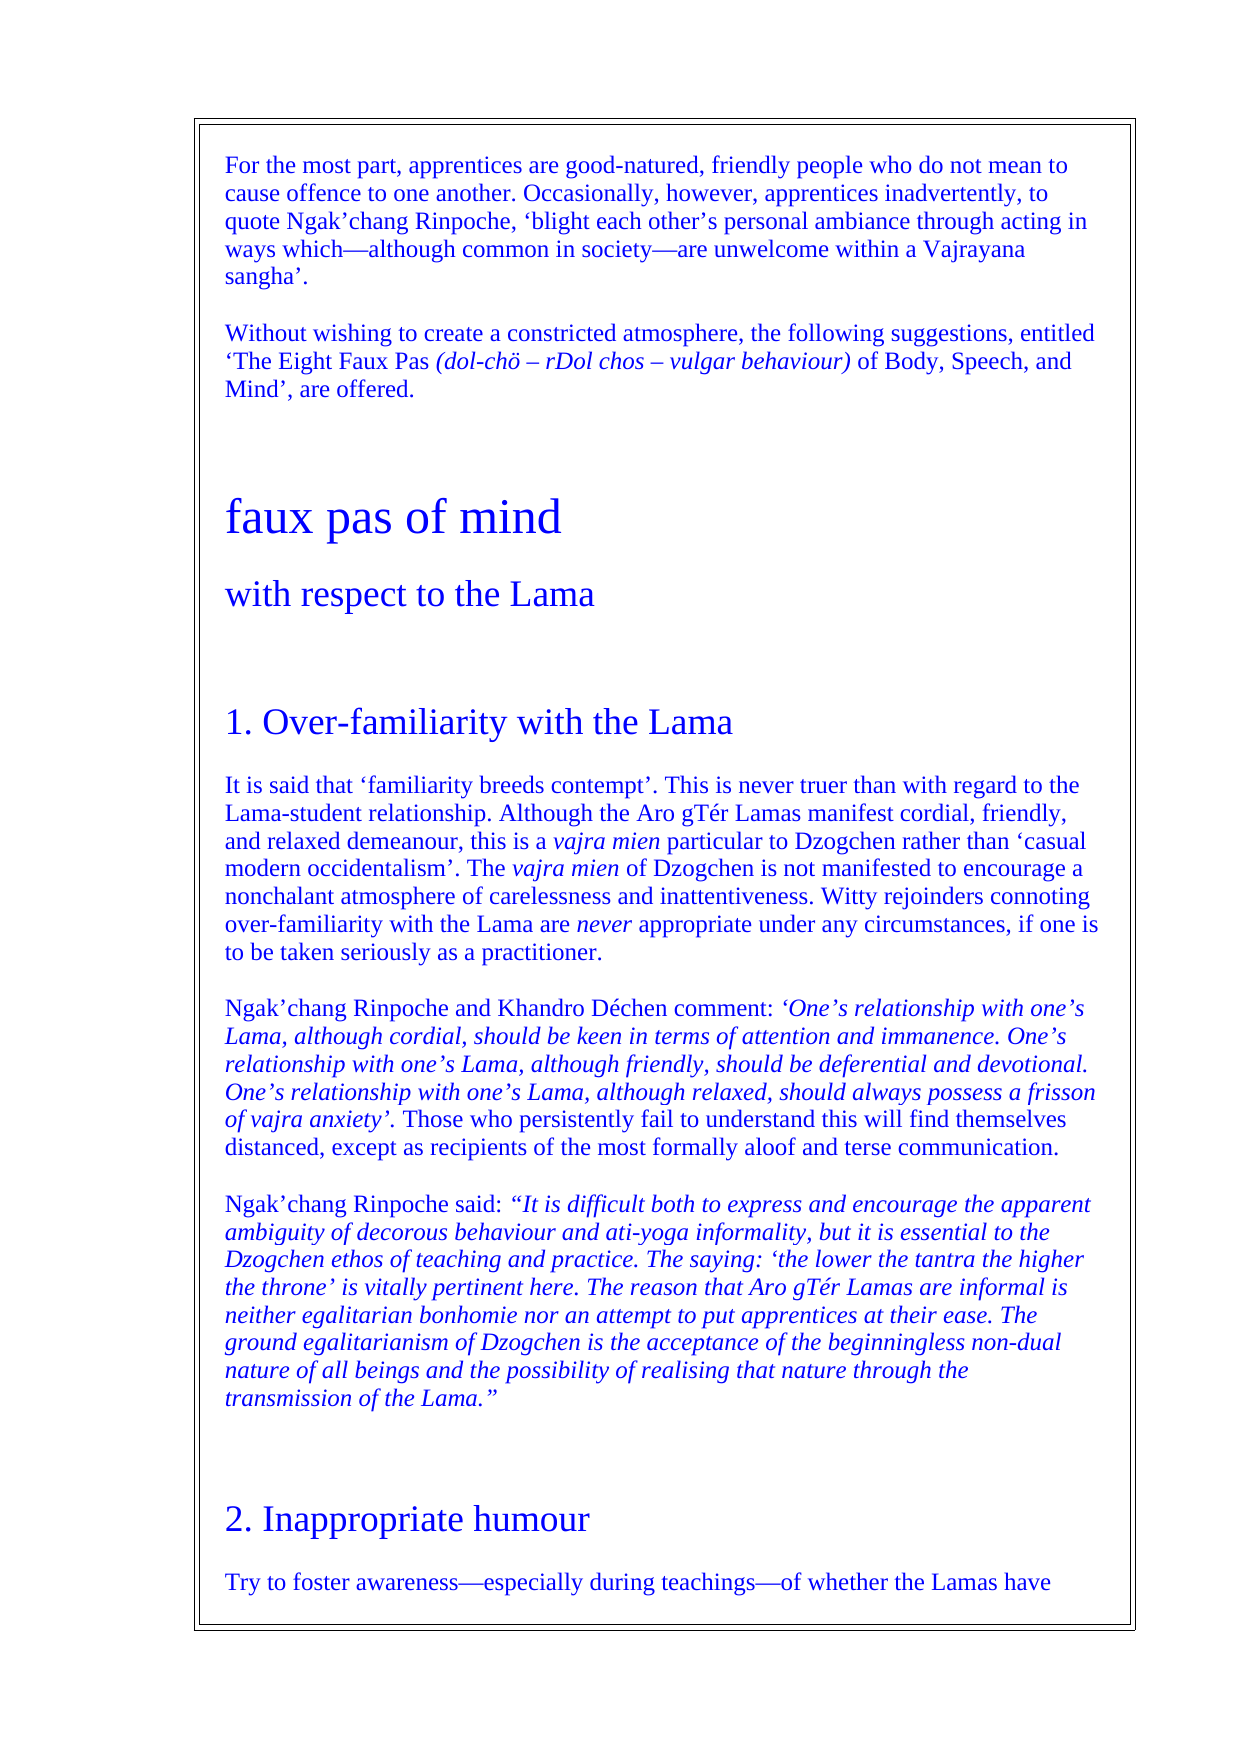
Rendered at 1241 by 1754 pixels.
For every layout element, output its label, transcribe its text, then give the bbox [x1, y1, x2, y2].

table_header For the most part, apprentices are good-natured, friendly people who do not mean to cause offence to one another. Occasionally, however, apprentices inadvertently, to quote Ngak’chang Rinpoche, ‘blight each other’s personal ambiance through acting in ways which—although common in society—are unwelcome within a Vajrayana sangha’. Without wishing to create a constricted atmosphere, the following suggestions, entitled ‘The Eight Faux Pas (dol-chö – rDol chos – vulgar behaviour) of Body, Speech, and Mind’, are offered. faux pas of mind with respect to the Lama 1. Over-familiarity with the Lama It is said that ‘familiarity breeds contempt’. This is never truer than with regard to the Lama-student relationship. Although the Aro gTér Lamas manifest cordial, friendly, and relaxed demeanour, this is a vajra mien particular to Dzogchen rather than ‘casual modern occidentalism’. The vajra mien of Dzogchen is not manifested to encourage a nonchalant atmosphere of carelessness and inattentiveness. Witty rejoinders connoting over-familiarity with the Lama are never appropriate under any circumstances, if one is to be taken seriously as a practitioner. Ngak’chang Rinpoche and Khandro Déchen comment: ‘One’s relationship with one’s Lama, although cordial, should be keen in terms of attention and immanence. One’s relationship with one’s Lama, although friendly, should be deferential and devotional. One’s relationship with one’s Lama, although relaxed, should always possess a frisson of vajra anxiety’. Those who persistently fail to understand this will find themselves distanced, except as recipients of the most formally aloof and terse communication. Ngak’chang Rinpoche said: “It is difficult both to express and encourage the apparent ambiguity of decorous behaviour and ati-yoga informality, but it is essential to the Dzogchen ethos of teaching and practice. The saying: ‘the lower the tantra the higher the throne’ is vitally pertinent here. The reason that Aro gTér Lamas are informal is neither egalitarian bonhomie nor an attempt to put apprentices at their ease. The ground egalitarianism of Dzogchen is the acceptance of the beginningless non-dual nature of all beings and the possibility of realising that nature through the transmission of the Lama.” 2. Inappropriate humour Try to foster awareness—especially during teachings—of whether the Lamas have [196, 119, 1132, 1624]
